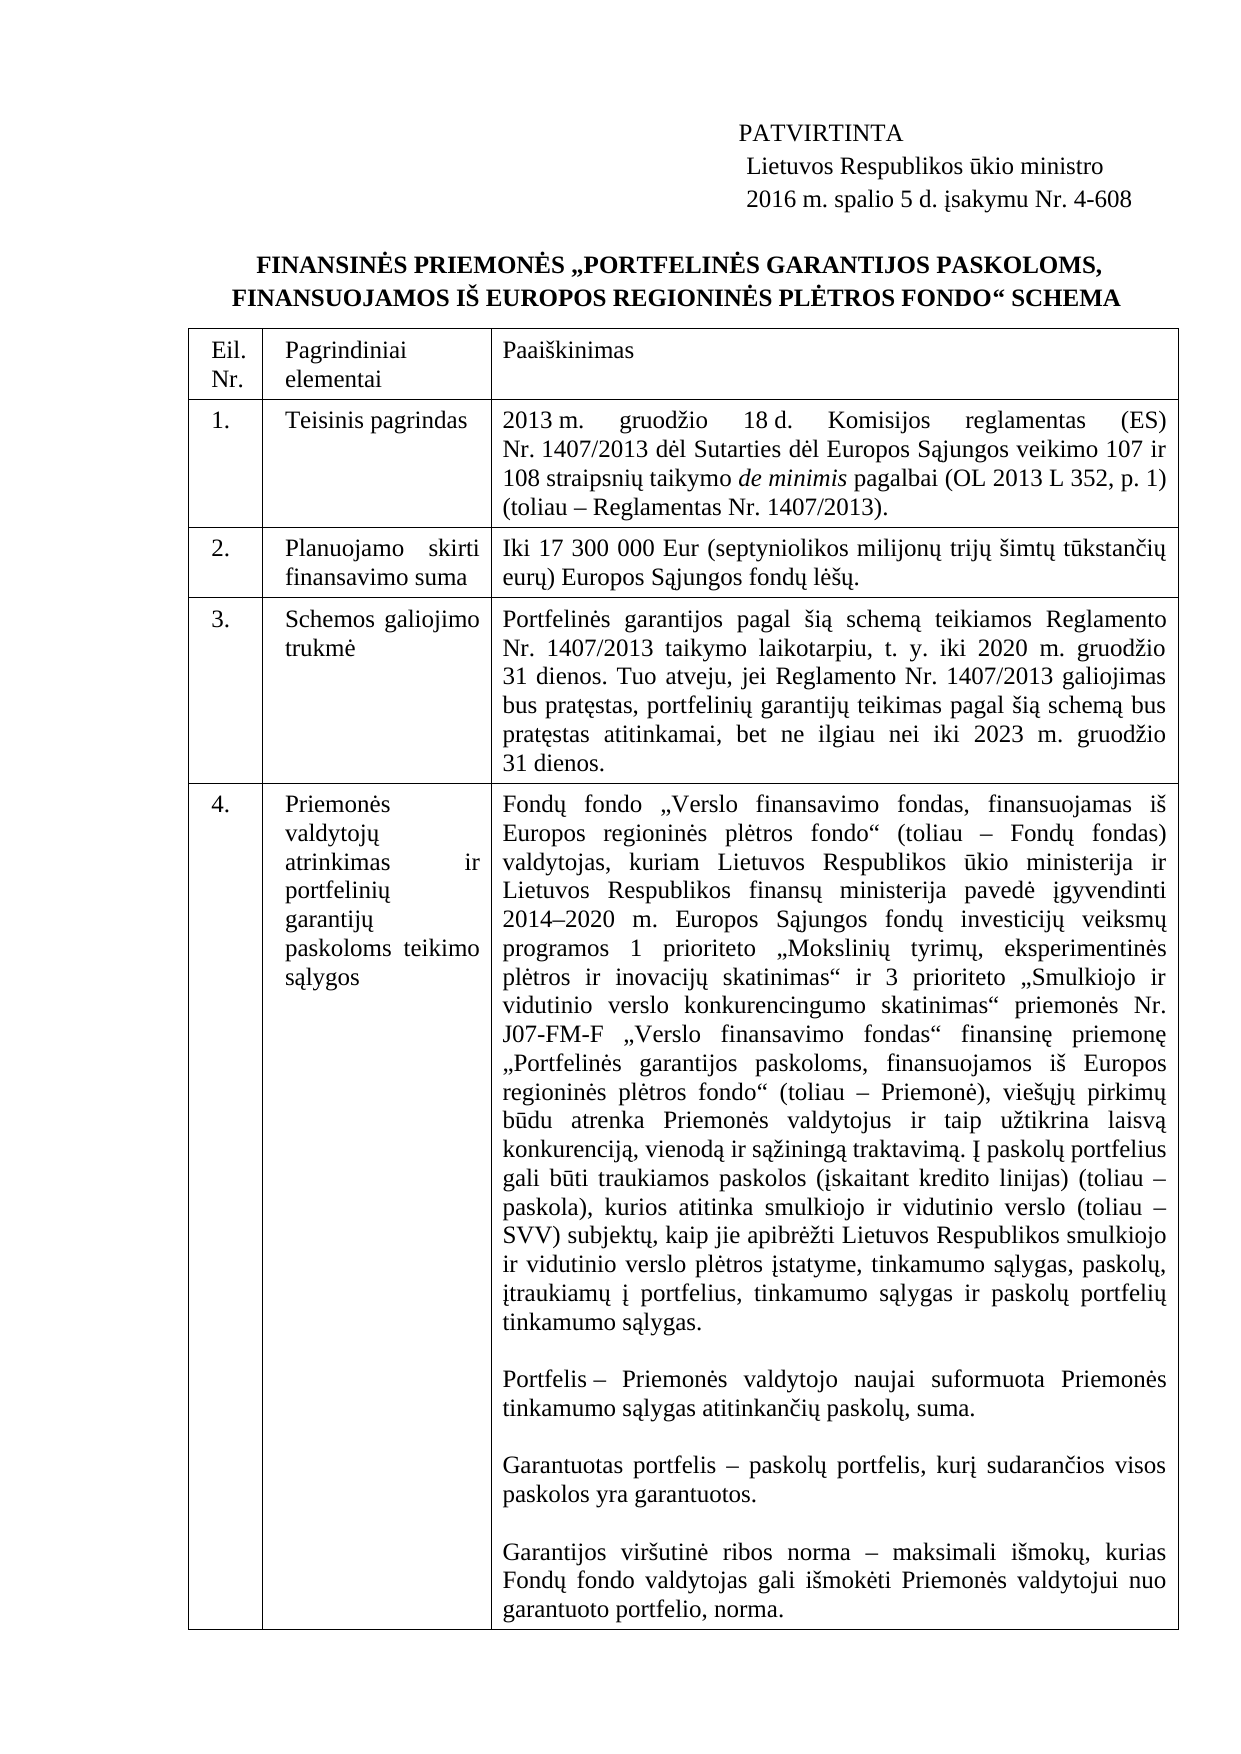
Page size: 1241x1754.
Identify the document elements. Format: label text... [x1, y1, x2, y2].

table_cell Iki 17 300 000 Eur (septyniolikos milijonų trijų šimtų tūkstančių eurų) Europos Sąjungos fondų lėšų. [492, 528, 1178, 597]
table_cell Portfelinės garantijos pagal šią schemą teikiamos Reglamento Nr. 1407/2013 taikymo laikotarpiu, t. y. iki 2020 m. gruodžio 31 dienos. Tuo atveju, jei Reglamento Nr. 1407/2013 galiojimas bus pratęstas, portfelinių garantijų teikimas pagal šią schemą bus pratęstas atitinkamai, bet ne ilgiau nei iki 2023 m. gruodžio 31 dienos. [492, 598, 1178, 782]
table_header Eil. Nr. [189, 329, 262, 399]
text 2016 m. spalio 5 d. įsakymu Nr. 4-608 [683, 184, 1181, 213]
table_cell Planuojamo skirti finansavimo suma [263, 528, 491, 597]
table_cell Teisinis pagrindas [263, 400, 491, 527]
table_header Pagrindiniai elementai [263, 329, 491, 399]
table_cell Fondų fondo „Verslo finansavimo fondas, finansuojamas iš Europos regioninės plėtros fondo“ (toliau – Fondų fondas) valdytojas, kuriam Lietuvos Respublikos ūkio ministerija ir Lietuvos Respublikos finansų ministerija pavedė įgyvendinti 2014–2020 m. Europos Sąjungos fondų investicijų veiksmų programos 1 prioriteto „Mokslinių tyrimų, eksperimentinės plėtros ir inovacijų skatinimas“ ir 3 prioriteto „Smulkiojo ir vidutinio verslo konkurencingumo skatinimas“ priemonės Nr. J07-FM-F „Verslo finansavimo fondas“ finansinę priemonę „Portfelinės garantijos paskoloms, finansuojamos iš Europos regioninės plėtros fondo“ (toliau – Priemonė), viešųjų pirkimų būdu atrenka Priemonės valdytojus ir taip užtikrina laisvą konkurenciją, vienodą ir sąžiningą traktavimą. Į paskolų portfelius gali būti traukiamos paskolos (įskaitant kredito linijas) (toliau – paskola), kurios atitinka smulkiojo ir vidutinio verslo (toliau – SVV) subjektų, kaip jie apibrėžti Lietuvos Respublikos smulkiojo ir vidutinio verslo plėtros įstatyme, tinkamumo sąlygas, paskolų, įtraukiamų į portfelius, tinkamumo sąlygas ir paskolų portfelių tinkamumo sąlygas. Portfelis – Priemonės valdytojo naujai suformuota Priemonės tinkamumo sąlygas atitinkančių paskolų, suma. Garantuotas portfelis – paskolų portfelis, kurį sudarančios visos paskolos yra garantuotos. Garantijos viršutinė ribos norma – maksimali išmokų, kurias Fondų fondo valdytojas gali išmokėti Priemonės valdytojui nuo garantuoto portfelio, norma. [492, 784, 1178, 1629]
text PATVIRTINTA [738, 118, 1181, 147]
table_cell 1. [189, 400, 262, 527]
table_cell 2013 m. gruodžio 18 d. Komisijos reglamentas (ES) Nr. 1407/2013 dėl Sutarties dėl Europos Sąjungos veikimo 107 ir 108 straipsnių taikymo de minimis pagalbai (OL 2013 L 352, p. 1) (toliau – Reglamentas Nr. 1407/2013). [492, 400, 1178, 527]
table_cell 2. [189, 528, 262, 597]
table_header Paaiškinimas [492, 329, 1178, 399]
table_cell 3. [189, 598, 262, 782]
text Lietuvos Respublikos ūkio ministro [683, 151, 1181, 180]
table_cell Priemonės valdytojų atrinkimas ir portfelinių garantijų paskoloms teikimo sąlygos [263, 784, 491, 1629]
table_cell Schemos galiojimo trukmė [263, 598, 491, 782]
text FINANSINĖS PRIEMONĖS „PORTFELINĖS GARANTIJOS PASKOLOMS, FINANSUOJAMOS IŠ EUROPOS REGIONINĖS PLĖTROS FONDO“ schema [177, 250, 1181, 312]
table_cell 4. [189, 784, 262, 1629]
